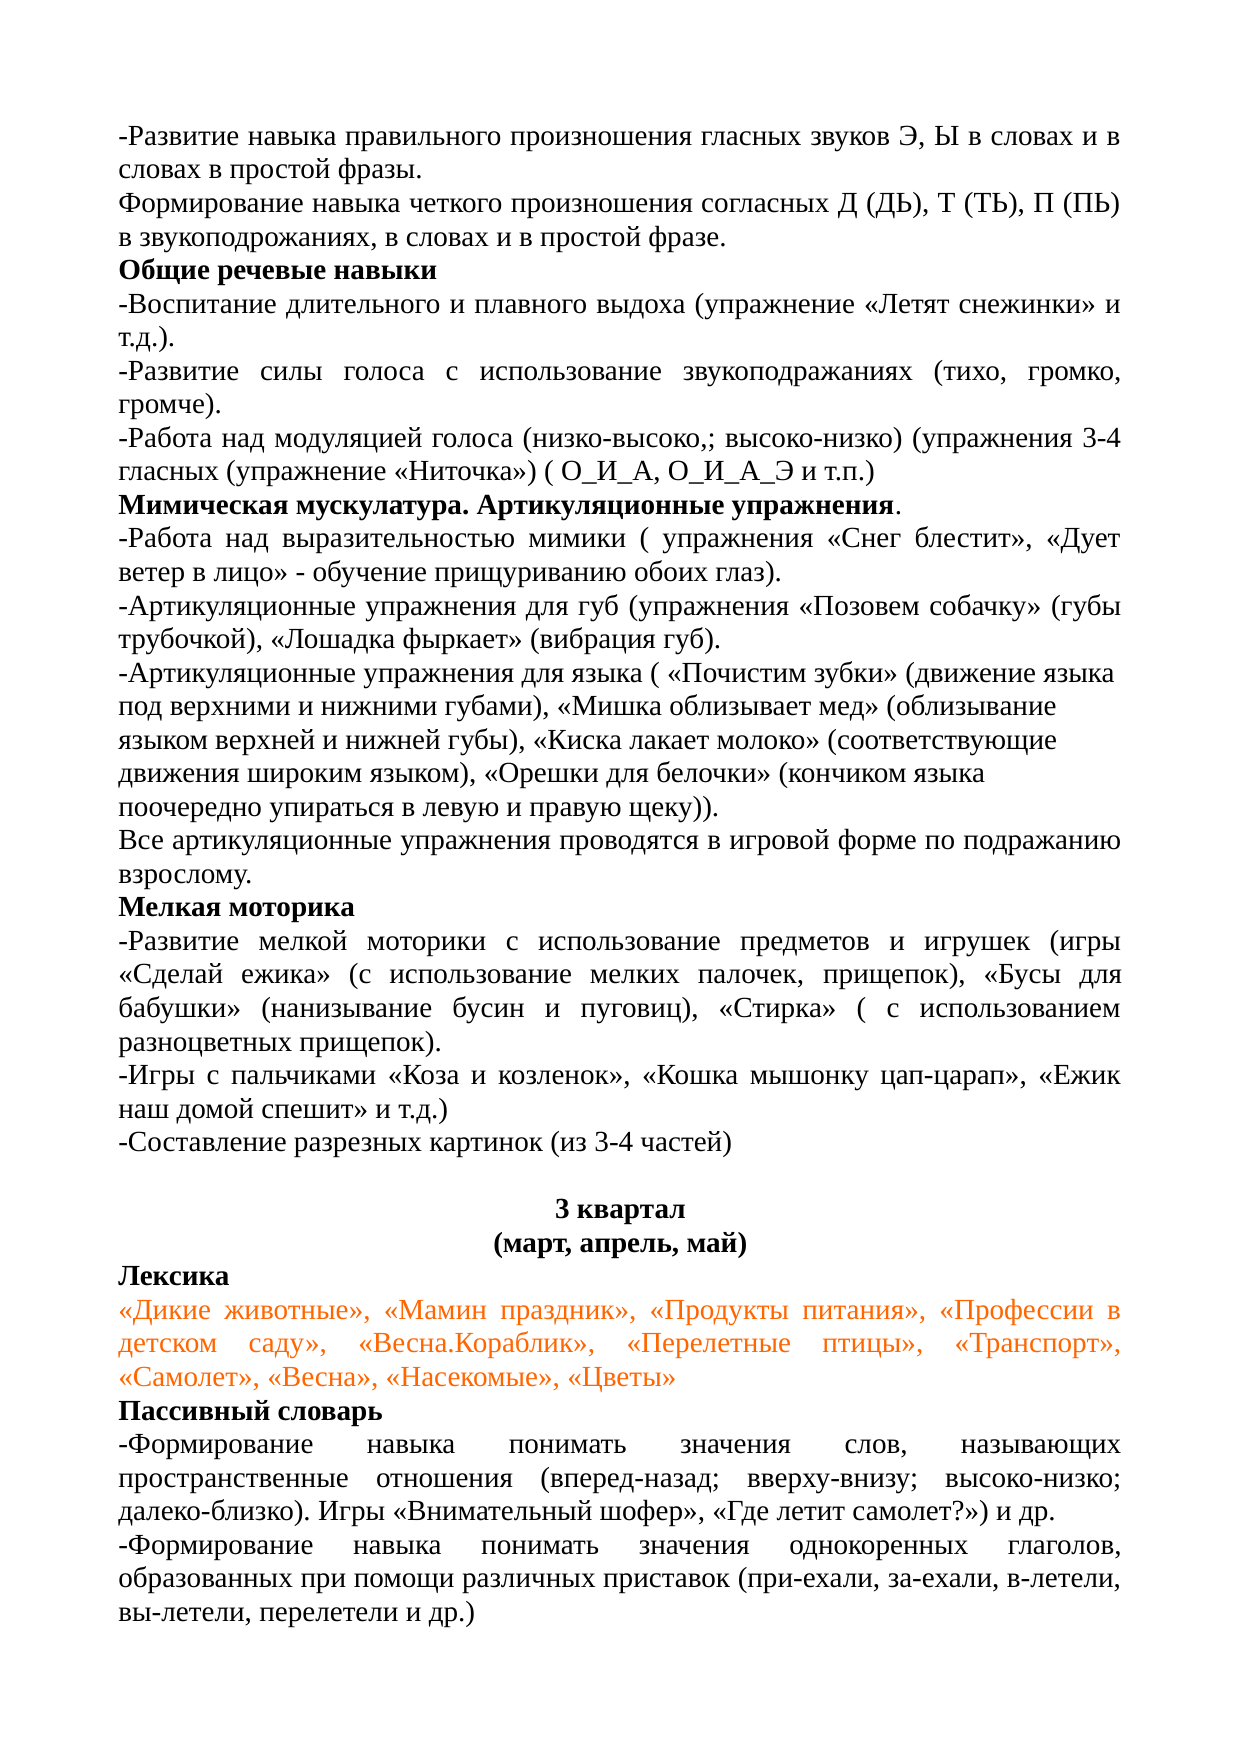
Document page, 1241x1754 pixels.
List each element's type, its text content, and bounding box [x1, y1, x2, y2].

text -Артикуляционные упражнения для языка ( «Почистим зубки» (движение языка под верхними и нижними губами), «Мишка облизывает мед» (облизывание языком верхней и нижней губы), «Киска лакает молоко» (соответствующие движения широким языком), «Орешки для белочки» (кончиком языка поочередно упираться в левую и правую щеку)). [118, 655, 1122, 822]
text -Артикуляционные упражнения для губ (упражнения «Позовем собачку» (губы трубочкой), «Лошадка фыркает» (вибрация губ). [118, 588, 1122, 655]
text -Работа над выразительностью мимики ( упражнения «Снег блестит», «Дует ветер в лицо» - обучение прищуриванию обоих глаз). [118, 521, 1122, 588]
text 3 квартал [118, 1191, 1122, 1225]
text Лексика [118, 1258, 1122, 1292]
text -Формирование навыка понимать значения однокоренных глаголов, образованных при помощи различных приставок (при-ехали, за-ехали, в-летели, вы-летели, перелетели и др.) [118, 1527, 1122, 1627]
text -Формирование навыка понимать значения слов, называющих пространственные отношения (вперед-назад; вверху-внизу; высоко-низко; далеко-близко). Игры «Внимательный шофер», «Где летит самолет?») и др. [118, 1426, 1122, 1527]
text Пассивный словарь [118, 1393, 1122, 1426]
text «Дикие животные», «Мамин праздник», «Продукты питания», «Профессии в детском саду», «Весна.Кораблик», «Перелетные птицы», «Транспорт», «Самолет», «Весна», «Насекомые», «Цветы» [118, 1292, 1122, 1393]
text -Работа над модуляцией голоса (низко-высоко,; высоко-низко) (упражнения 3-4 гласных (упражнение «Ниточка») ( О_И_А, О_И_А_Э и т.п.) [118, 420, 1122, 487]
text -Воспитание длительного и плавного выдоха (упражнение «Летят снежинки» и т.д.). [118, 286, 1122, 353]
text Общие речевые навыки [118, 252, 1122, 286]
text -Развитие мелкой моторики с использование предметов и игрушек (игры «Сделай ежика» (с использование мелких палочек, прищепок), «Бусы для бабушки» (нанизывание бусин и пуговиц), «Стирка» ( с использованием разноцветных прищепок). [118, 923, 1122, 1057]
text (март, апрель, май) [118, 1225, 1122, 1258]
text Мелкая моторика [118, 889, 1122, 923]
text Мимическая мускулатура. Артикуляционные упражнения. [118, 487, 1122, 521]
text -Развитие силы голоса с использование звукоподражаниях (тихо, громко, громче). [118, 353, 1122, 420]
text Все артикуляционные упражнения проводятся в игровой форме по подражанию взрослому. [118, 822, 1122, 889]
text Формирование навыка четкого произношения согласных Д (ДЬ), Т (ТЬ), П (ПЬ) в звукоподрожаниях, в словах и в простой фразе. [118, 185, 1122, 252]
text -Составление разрезных картинок (из 3-4 частей) [118, 1124, 1122, 1158]
text -Развитие навыка правильного произношения гласных звуков Э, Ы в словах и в словах в простой фразы. [118, 118, 1122, 185]
text -Игры с пальчиками «Коза и козленок», «Кошка мышонку цап-царап», «Ежик наш домой спешит» и т.д.) [118, 1057, 1122, 1124]
